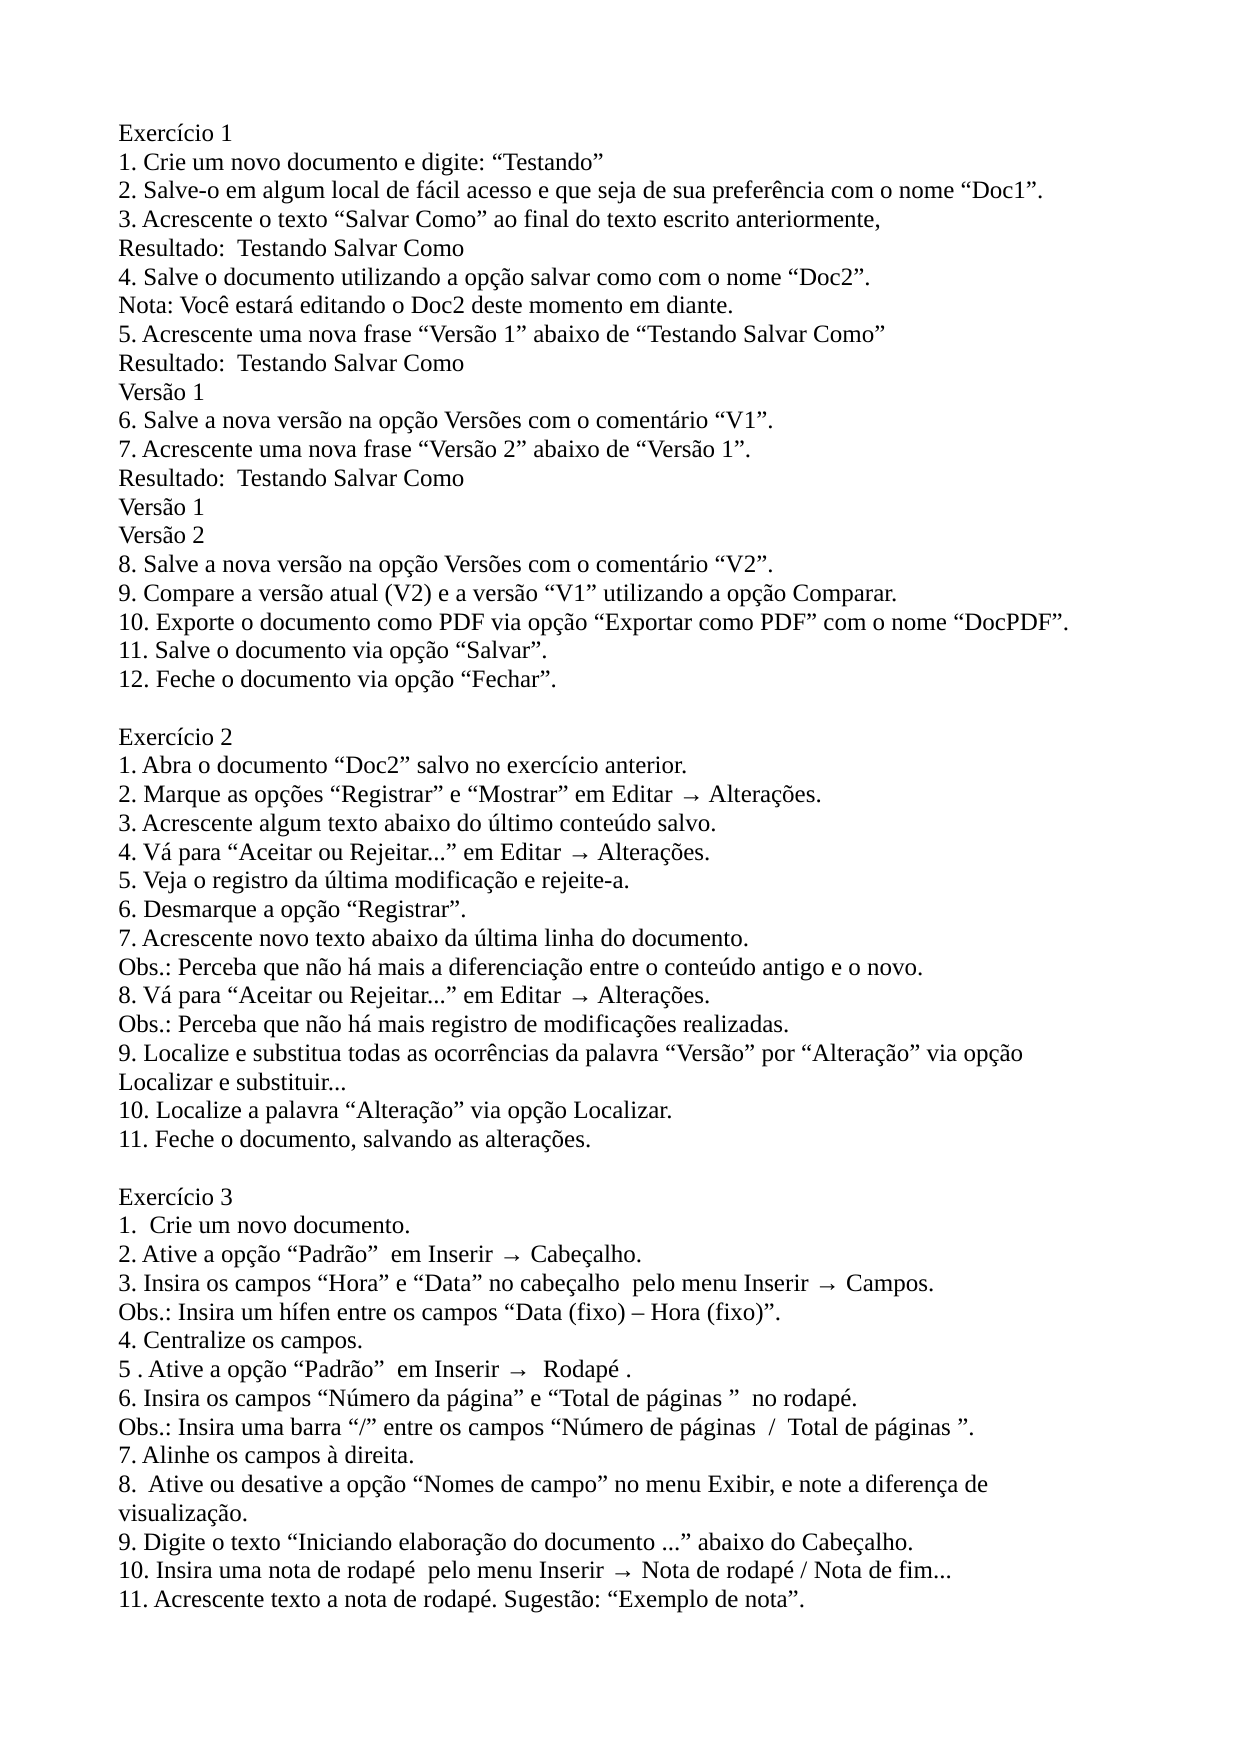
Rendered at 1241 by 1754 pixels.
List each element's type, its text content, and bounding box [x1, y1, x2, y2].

text 9. Compare a versão atual (V2) e a versão “V1” utilizando a opção Comparar. [118, 578, 1122, 607]
text 5. Acrescente uma nova frase “Versão 1” abaixo de “Testando Salvar Como” [118, 319, 1122, 348]
text 1. Crie um novo documento. [118, 1211, 1122, 1239]
text 3. Acrescente o texto “Salvar Como” ao final do texto escrito anteriormente, [118, 204, 1122, 233]
text Obs.: Perceba que não há mais a diferenciação entre o conteúdo antigo e o novo. [118, 952, 1122, 981]
text 8. Vá para “Aceitar ou Rejeitar...” em Editar → Alterações. [118, 981, 1122, 1009]
text 2. Ative a opção “Padrão” em Inserir → Cabeçalho. [118, 1239, 1122, 1268]
text Localizar e substituir... [118, 1067, 1122, 1096]
text Resultado: Testando Salvar Como [118, 463, 1122, 492]
text 6. Salve a nova versão na opção Versões com o comentário “V1”. [118, 406, 1122, 434]
text 10. Localize a palavra “Alteração” via opção Localizar. [118, 1096, 1122, 1124]
text 5. Veja o registro da última modificação e rejeite-a. [118, 866, 1122, 894]
text 9. Digite o texto “Iniciando elaboração do documento ...” abaixo do Cabeçalho. [118, 1527, 1122, 1556]
text 1. Abra o documento “Doc2” salvo no exercício anterior. [118, 751, 1122, 779]
text 2. Marque as opções “Registrar” e “Mostrar” em Editar → Alterações. [118, 779, 1122, 808]
text 3. Insira os campos “Hora” e “Data” no cabeçalho pelo menu Inserir → Campos. [118, 1268, 1122, 1297]
text 7. Acrescente novo texto abaixo da última linha do documento. [118, 923, 1122, 952]
text 11. Feche o documento, salvando as alterações. [118, 1124, 1122, 1153]
text 8. Ative ou desative a opção “Nomes de campo” no menu Exibir, e note a diferença de visualização. [118, 1469, 1122, 1527]
text Exercício 2 [118, 722, 1122, 751]
text 11. Salve o documento via opção “Salvar”. [118, 636, 1122, 664]
text 5 . Ative a opção “Padrão” em Inserir → Rodapé . [118, 1354, 1122, 1383]
text Exercício 1 [118, 118, 1122, 147]
text 3. Acrescente algum texto abaixo do último conteúdo salvo. [118, 808, 1122, 837]
text 2. Salve-o em algum local de fácil acesso e que seja de sua preferência com o nome “Doc1”. [118, 176, 1122, 204]
text 10. Insira uma nota de rodapé pelo menu Inserir → Nota de rodapé / Nota de fim... [118, 1556, 1122, 1584]
text Versão 1 [118, 377, 1122, 406]
text 12. Feche o documento via opção “Fechar”. [118, 664, 1122, 693]
text Obs.: Perceba que não há mais registro de modificações realizadas. [118, 1009, 1122, 1038]
text 9. Localize e substitua todas as ocorrências da palavra “Versão” por “Alteração” via opção [118, 1038, 1122, 1067]
text Obs.: Insira uma barra “/” entre os campos “Número de páginas / Total de páginas ”. [118, 1412, 1122, 1441]
text 6. Insira os campos “Número da página” e “Total de páginas ” no rodapé. [118, 1383, 1122, 1412]
text 1. Crie um novo documento e digite: “Testando” [118, 147, 1122, 176]
text Exercício 3 [118, 1182, 1122, 1211]
text 7. Acrescente uma nova frase “Versão 2” abaixo de “Versão 1”. [118, 434, 1122, 463]
text Resultado: Testando Salvar Como [118, 233, 1122, 262]
text Nota: Você estará editando o Doc2 deste momento em diante. [118, 291, 1122, 319]
text Resultado: Testando Salvar Como [118, 348, 1122, 377]
text Versão 2 [118, 521, 1122, 549]
text Obs.: Insira um hífen entre os campos “Data (fixo) – Hora (fixo)”. [118, 1297, 1122, 1326]
text 7. Alinhe os campos à direita. [118, 1441, 1122, 1469]
text Versão 1 [118, 492, 1122, 521]
text 6. Desmarque a opção “Registrar”. [118, 894, 1122, 923]
text 4. Salve o documento utilizando a opção salvar como com o nome “Doc2”. [118, 262, 1122, 291]
text 4. Centralize os campos. [118, 1326, 1122, 1354]
text 8. Salve a nova versão na opção Versões com o comentário “V2”. [118, 549, 1122, 578]
text 4. Vá para “Aceitar ou Rejeitar...” em Editar → Alterações. [118, 837, 1122, 866]
text 11. Acrescente texto a nota de rodapé. Sugestão: “Exemplo de nota”. [118, 1584, 1122, 1613]
text 10. Exporte o documento como PDF via opção “Exportar como PDF” com o nome “DocPDF”. [118, 607, 1122, 636]
